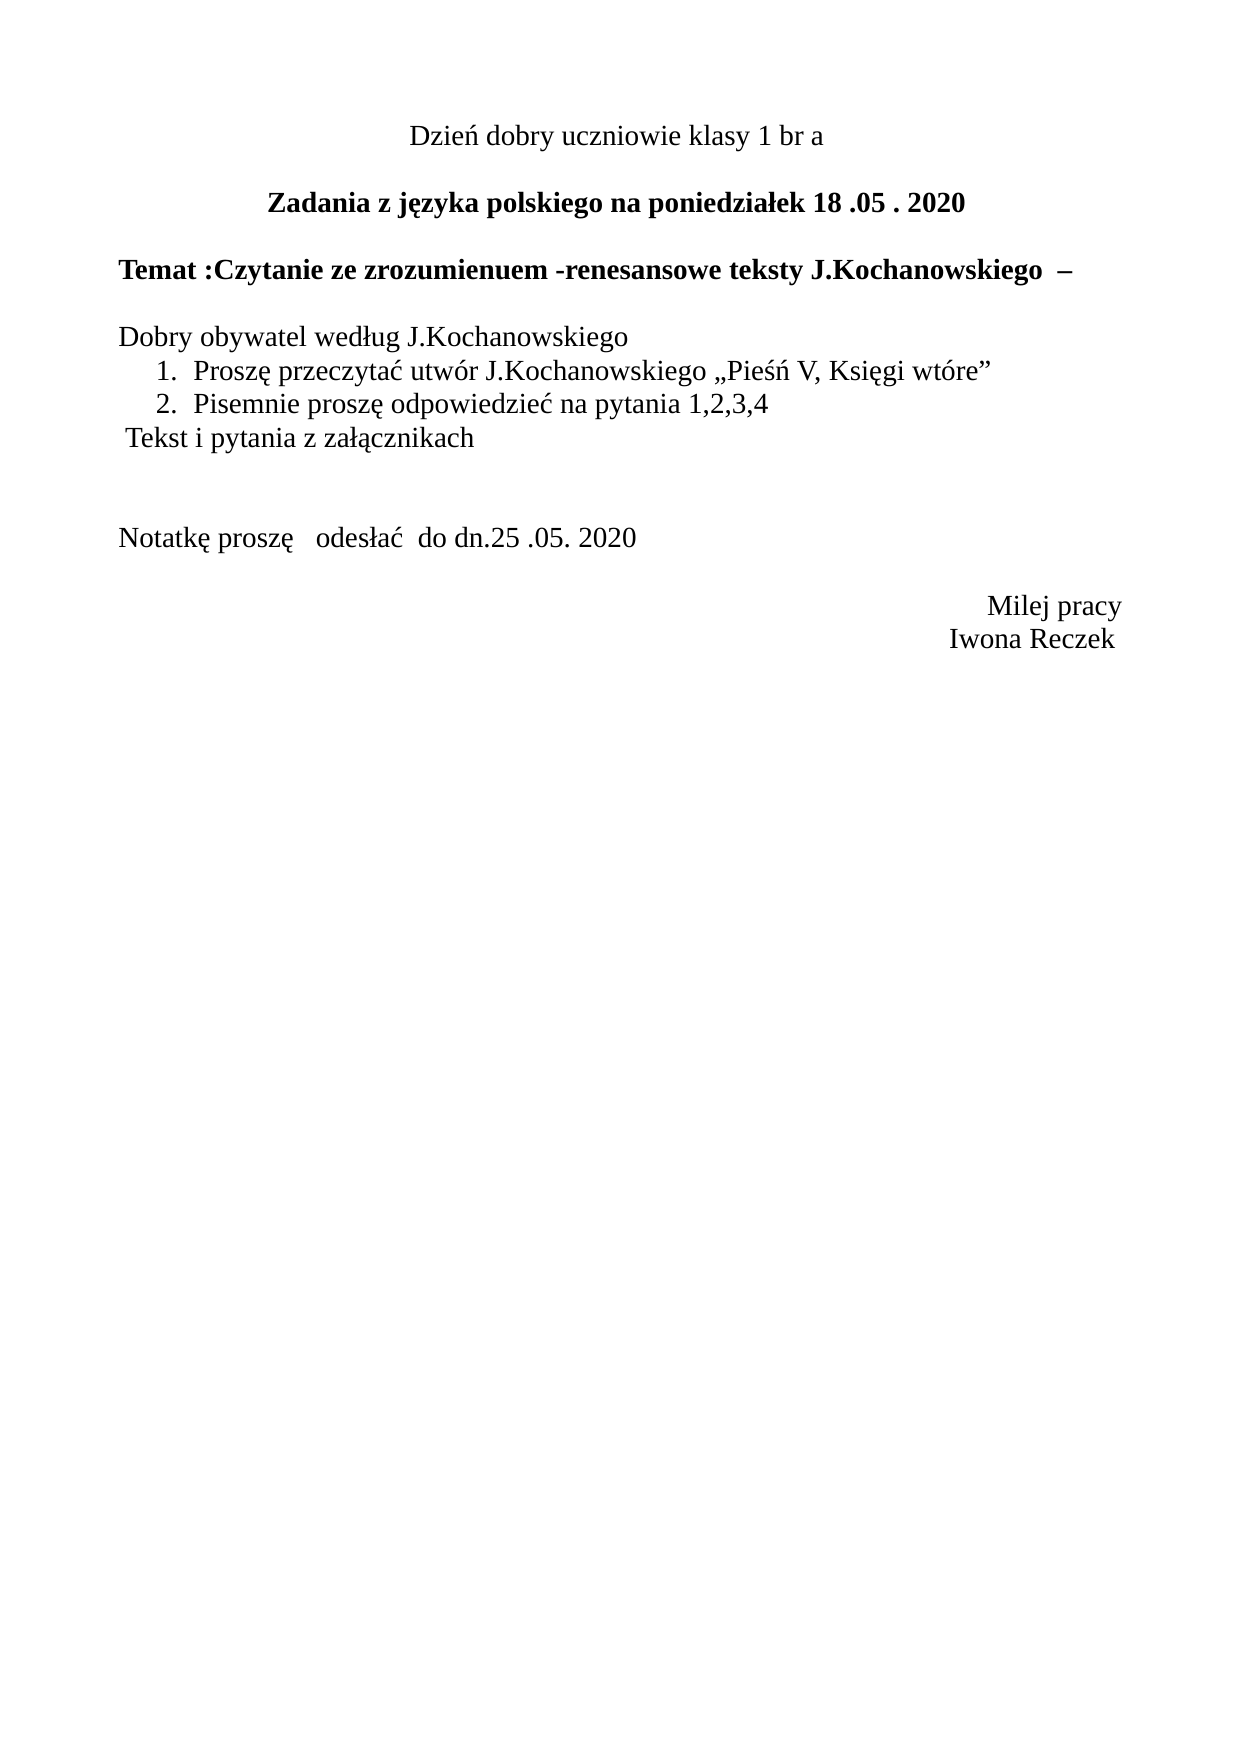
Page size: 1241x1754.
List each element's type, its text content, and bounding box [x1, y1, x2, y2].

text Notatkę proszę odesłać do dn.25 .05. 2020 [118, 521, 1122, 554]
text Temat :Czytanie ze zrozumienuem -renesansowe teksty J.Kochanowskiego – [118, 252, 1122, 286]
text Tekst i pytania z załącznikach [118, 420, 1122, 453]
text Dobry obywatel według J.Kochanowskiego [118, 319, 1122, 353]
text Zadania z języka polskiego na poniedziałek 18 .05 . 2020 [118, 185, 1122, 219]
list Pisemnie proszę odpowiedzieć na pytania 1,2,3,4 [156, 386, 1122, 420]
text Milej pracy [118, 588, 1122, 621]
list Proszę przeczytać utwór J.Kochanowskiego „Pieśń V, Księgi wtóre” [156, 353, 1122, 386]
text Iwona Reczek [118, 621, 1122, 655]
text Dzień dobry uczniowie klasy 1 br a [118, 118, 1122, 152]
